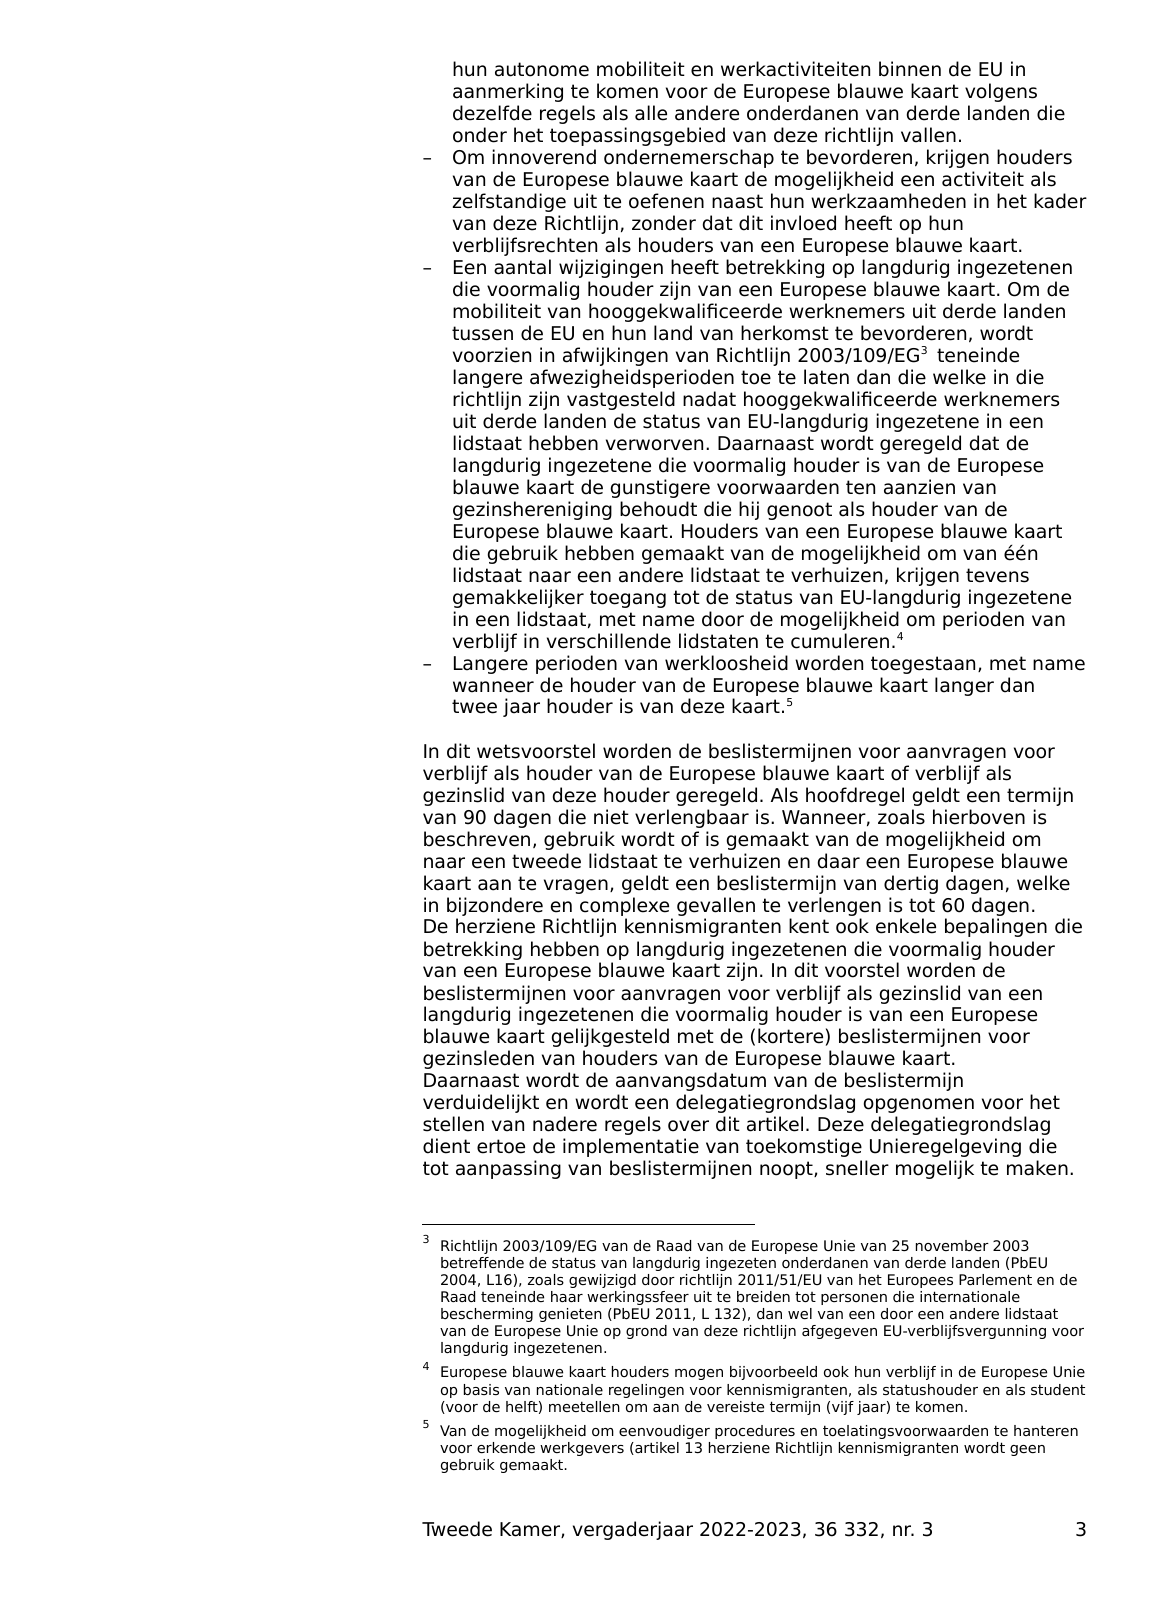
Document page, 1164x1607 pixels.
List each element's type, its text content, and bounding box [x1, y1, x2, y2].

text – Langere perioden van werkloosheid worden toegestaan, met name wanneer de houder van de Europese blauwe kaart langer dan twee jaar houder is van deze kaart. [422, 652, 1087, 718]
text Europese blauwe kaart houders mogen bijvoorbeeld ook hun verblijf in de Europese Unie op basis van nationale regelingen voor kennismigranten, als statushouder en als student (voor de helft) meetellen om aan de vereiste termijn (vijf jaar) te komen. [422, 1360, 1087, 1416]
text In dit wetsvoorstel worden de beslistermijnen voor aanvragen voor verblijf als houder van de Europese blauwe kaart of verblijf als gezinslid van deze houder geregeld. Als hoofdregel geldt een termijn van 90 dagen die niet verlengbaar is. Wanneer, zoals hierboven is beschreven, gebruik wordt of is gemaakt van de mogelijkheid om naar een tweede lidstaat te verhuizen en daar een Europese blauwe kaart aan te vragen, geldt een beslistermijn van dertig dagen, welke in bijzondere en complexe gevallen te verlengen is tot 60 dagen. [422, 741, 1087, 916]
text – Een aantal wijzigingen heeft betrekking op langdurig ingezetenen die voormalig houder zijn van een Europese blauwe kaart. Om de mobiliteit van hooggekwalificeerde werknemers uit derde landen tussen de EU en hun land van herkomst te bevorderen, wordt voorzien in afwijkingen van Richtlijn 2003/109/EG teneinde langere afwezigheidsperioden toe te laten dan die welke in die richtlijn zijn vastgesteld nadat hooggekwalificeerde werknemers uit derde landen de status van EU-langdurig ingezetene in een lidstaat hebben verworven. Daarnaast wordt geregeld dat de langdurig ingezetene die voormalig houder is van de Europese blauwe kaart de gunstigere voorwaarden ten aanzien van gezinshereniging behoudt die hij genoot als houder van de Europese blauwe kaart. Houders van een Europese blauwe kaart die gebruik hebben gemaakt van de mogelijkheid om van één lidstaat naar een andere lidstaat te verhuizen, krijgen tevens gemakkelijker toegang tot de status van EU-langdurig ingezetene in een lidstaat, met name door de mogelijkheid om perioden van verblijf in verschillende lidstaten te cumuleren. [422, 257, 1087, 652]
text – Om innoverend ondernemerschap te bevorderen, krijgen houders van de Europese blauwe kaart de mogelijkheid een activiteit als zelfstandige uit te oefenen naast hun werkzaamheden in het kader van deze Richtlijn, zonder dat dit invloed heeft op hun verblijfsrechten als houders van een Europese blauwe kaart. [422, 147, 1087, 257]
text Richtlijn 2003/109/EG van de Raad van de Europese Unie van 25 november 2003 betreffende de status van langdurig ingezeten onderdanen van derde landen (PbEU 2004, L16), zoals gewijzigd door richtlijn 2011/51/EU van het Europees Parlement en de Raad teneinde haar werkingssfeer uit te breiden tot personen die internationale bescherming genieten (PbEU 2011, L 132), dan wel van een door een andere lidstaat van de Europese Unie op grond van deze richtlijn afgegeven EU-verblijfsvergunning voor langdurig ingezetenen. [422, 1233, 1087, 1357]
text De herziene Richtlijn kennismigranten kent ook enkele bepalingen die betrekking hebben op langdurig ingezetenen die voormalig houder van een Europese blauwe kaart zijn. In dit voorstel worden de beslistermijnen voor aanvragen voor verblijf als gezinslid van een langdurig ingezetenen die voormalig houder is van een Europese blauwe kaart gelijkgesteld met de (kortere) beslistermijnen voor gezinsleden van houders van de Europese blauwe kaart. [422, 916, 1087, 1070]
text Van de mogelijkheid om eenvoudiger procedures en toelatingsvoorwaarden te hanteren voor erkende werkgevers (artikel 13 herziene Richtlijn kennismigranten wordt geen gebruik gemaakt. [422, 1418, 1087, 1474]
text hun autonome mobiliteit en werkactiviteiten binnen de EU in aanmerking te komen voor de Europese blauwe kaart volgens dezelfde regels als alle andere onderdanen van derde landen die onder het toepassingsgebied van deze richtlijn vallen. [422, 59, 1087, 147]
text Daarnaast wordt de aanvangsdatum van de beslistermijn verduidelijkt en wordt een delegatiegrondslag opgenomen voor het stellen van nadere regels over dit artikel. Deze delegatiegrondslag dient ertoe de implementatie van toekomstige Unieregelgeving die tot aanpassing van beslistermijnen noopt, sneller mogelijk te maken. [422, 1070, 1087, 1180]
